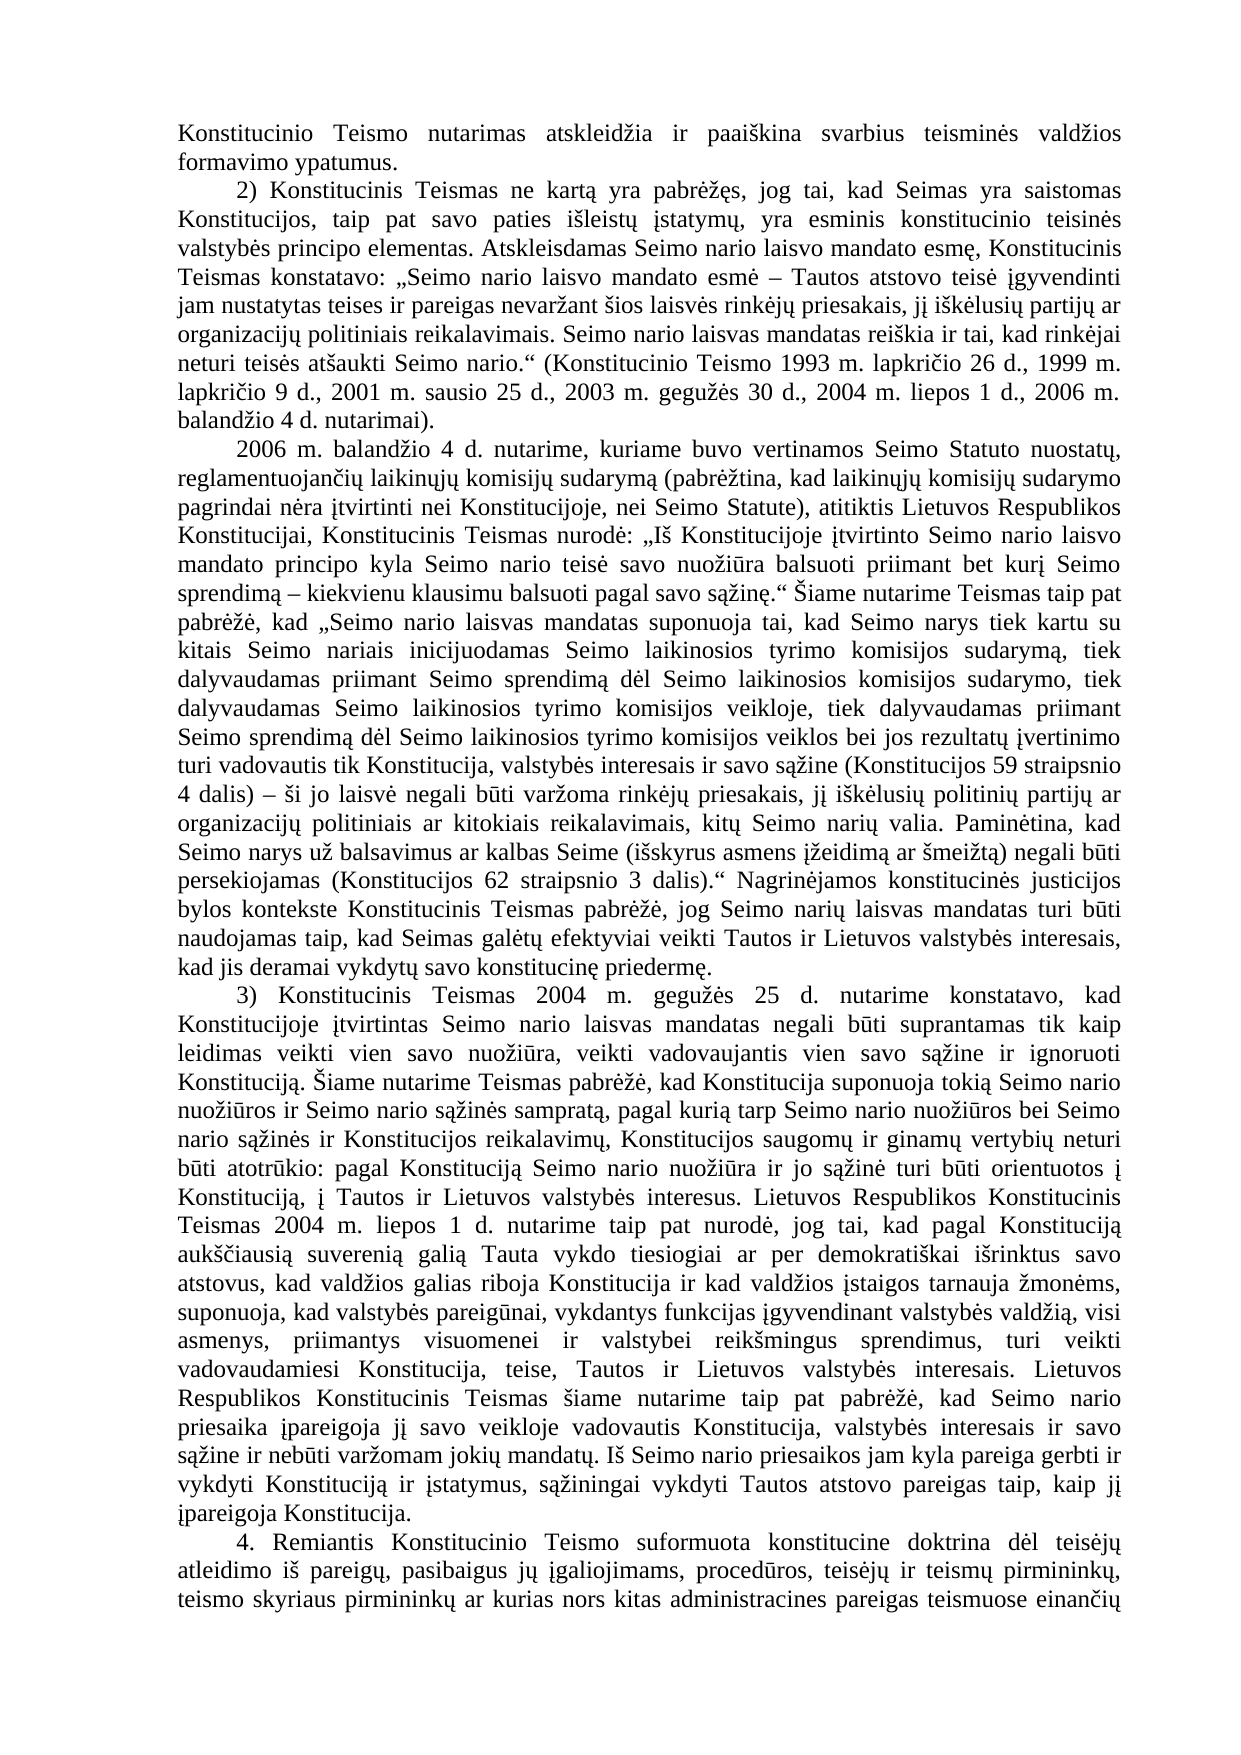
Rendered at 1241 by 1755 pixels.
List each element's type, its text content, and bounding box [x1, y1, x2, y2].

text 2006 m. balandžio 4 d. nutarime, kuriame buvo vertinamos Seimo Statuto nuostatų, reglamentuojančių laikinųjų komisijų sudarymą (pabrėžtina, kad laikinųjų komisijų sudarymo pagrindai nėra įtvirtinti nei Konstitucijoje, nei Seimo Statute), atitiktis Lietuvos Respublikos Konstitucijai, Konstitucinis Teismas nurodė: „Iš Konstitucijoje įtvirtinto Seimo nario laisvo mandato principo kyla Seimo nario teisė savo nuožiūra balsuoti priimant bet kurį Seimo sprendimą – kiekvienu klausimu balsuoti pagal savo sąžinę.“ Šiame nutarime Teismas taip pat pabrėžė, kad „Seimo nario laisvas mandatas suponuoja tai, kad Seimo narys tiek kartu su kitais Seimo nariais inicijuodamas Seimo laikinosios tyrimo komisijos sudarymą, tiek dalyvaudamas priimant Seimo sprendimą dėl Seimo laikinosios komisijos sudarymo, tiek dalyvaudamas Seimo laikinosios tyrimo komisijos veikloje, tiek dalyvaudamas priimant Seimo sprendimą dėl Seimo laikinosios tyrimo komisijos veiklos bei jos rezultatų įvertinimo turi vadovautis tik Konstitucija, valstybės interesais ir savo sąžine (Konstitucijos 59 straipsnio 4 dalis) – ši jo laisvė negali būti varžoma rinkėjų priesakais, jį iškėlusių politinių partijų ar organizacijų politiniais ar kitokiais reikalavimais, kitų Seimo narių valia. Paminėtina, kad Seimo narys už balsavimus ar kalbas Seime (išskyrus asmens įžeidimą ar šmeižtą) negali būti persekiojamas (Konstitucijos 62 straipsnio 3 dalis).“ Nagrinėjamos konstitucinės justicijos bylos kontekste Konstitucinis Teismas pabrėžė, jog Seimo narių laisvas mandatas turi būti naudojamas taip, kad Seimas galėtų efektyviai veikti Tautos ir Lietuvos valstybės interesais, kad jis deramai vykdytų savo konstitucinę priedermę. [177, 434, 1122, 981]
text 2) Konstitucinis Teismas ne kartą yra pabrėžęs, jog tai, kad Seimas yra saistomas Konstitucijos, taip pat savo paties išleistų įstatymų, yra esminis konstitucinio teisinės valstybės principo elementas. Atskleisdamas Seimo nario laisvo mandato esmę, Konstitucinis Teismas konstatavo: „Seimo nario laisvo mandato esmė – Tautos atstovo teisė įgyvendinti jam nustatytas teises ir pareigas nevaržant šios laisvės rinkėjų priesakais, jį iškėlusių partijų ar organizacijų politiniais reikalavimais. Seimo nario laisvas mandatas reiškia ir tai, kad rinkėjai neturi teisės atšaukti Seimo nario.“ (Konstitucinio Teismo 1993 m. lapkričio 26 d., 1999 m. lapkričio 9 d., 2001 m. sausio 25 d., 2003 m. gegužės 30 d., 2004 m. liepos 1 d., 2006 m. balandžio 4 d. nutarimai). [177, 176, 1122, 434]
text 4. Remiantis Konstitucinio Teismo suformuota konstitucine doktrina dėl teisėjų atleidimo iš pareigų, pasibaigus jų įgaliojimams, procedūros, teisėjų ir teismų pirmininkų, teismo skyriaus pirmininkų ar kurias nors kitas administracines pareigas teismuose einančių [177, 1527, 1122, 1613]
text 3) Konstitucinis Teismas 2004 m. gegužės 25 d. nutarime konstatavo, kad Konstitucijoje įtvirtintas Seimo nario laisvas mandatas negali būti suprantamas tik kaip leidimas veikti vien savo nuožiūra, veikti vadovaujantis vien savo sąžine ir ignoruoti Konstituciją. Šiame nutarime Teismas pabrėžė, kad Konstitucija suponuoja tokią Seimo nario nuožiūros ir Seimo nario sąžinės sampratą, pagal kurią tarp Seimo nario nuožiūros bei Seimo nario sąžinės ir Konstitucijos reikalavimų, Konstitucijos saugomų ir ginamų vertybių neturi būti atotrūkio: pagal Konstituciją Seimo nario nuožiūra ir jo sąžinė turi būti orientuotos į Konstituciją, į Tautos ir Lietuvos valstybės interesus. Lietuvos Respublikos Konstitucinis Teismas 2004 m. liepos 1 d. nutarime taip pat nurodė, jog tai, kad pagal Konstituciją aukščiausią suverenią galią Tauta vykdo tiesiogiai ar per demokratiškai išrinktus savo atstovus, kad valdžios galias riboja Konstitucija ir kad valdžios įstaigos tarnauja žmonėms, suponuoja, kad valstybės pareigūnai, vykdantys funkcijas įgyvendinant valstybės valdžią, visi asmenys, priimantys visuomenei ir valstybei reikšmingus sprendimus, turi veikti vadovaudamiesi Konstitucija, teise, Tautos ir Lietuvos valstybės interesais. Lietuvos Respublikos Konstitucinis Teismas šiame nutarime taip pat pabrėžė, kad Seimo nario priesaika įpareigoja jį savo veikloje vadovautis Konstitucija, valstybės interesais ir savo sąžine ir nebūti varžomam jokių mandatų. Iš Seimo nario priesaikos jam kyla pareiga gerbti ir vykdyti Konstituciją ir įstatymus, sąžiningai vykdyti Tautos atstovo pareigas taip, kaip jį įpareigoja Konstitucija. [177, 981, 1122, 1527]
text Konstitucinio Teismo nutarimas atskleidžia ir paaiškina svarbius teisminės valdžios formavimo ypatumus. [177, 118, 1122, 176]
